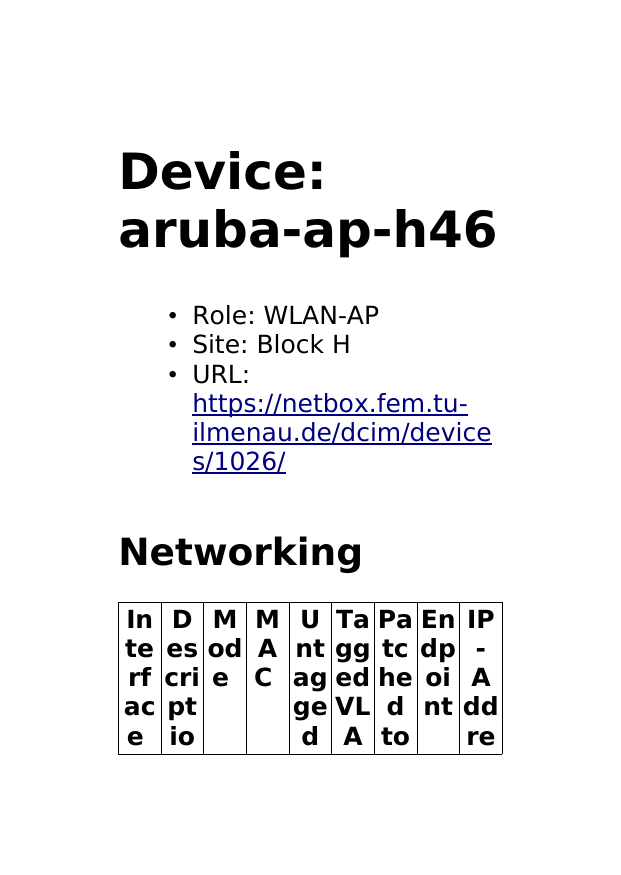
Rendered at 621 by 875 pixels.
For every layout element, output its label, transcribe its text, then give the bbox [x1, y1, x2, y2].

table_header Untagged [290, 603, 331, 754]
table_header Endpoint [418, 603, 459, 754]
list Role: WLAN-AP [177, 302, 502, 331]
list URL: https://netbox.fem.tu-ilmenau.de/dcim/devices/1026/ [177, 360, 502, 477]
table_header Patched to [375, 603, 417, 754]
table_header Descriptio [162, 603, 203, 754]
table_header Tagged VLA [332, 603, 374, 754]
table_header Mode [204, 603, 246, 754]
subtitle Networking [118, 531, 502, 575]
list Site: Block H [177, 331, 502, 360]
subtitle Device: aruba-ap-h46 [118, 143, 502, 259]
table_header IP-Addre [460, 603, 502, 754]
table_header Interface [119, 603, 161, 754]
table_header MAC [247, 603, 289, 754]
